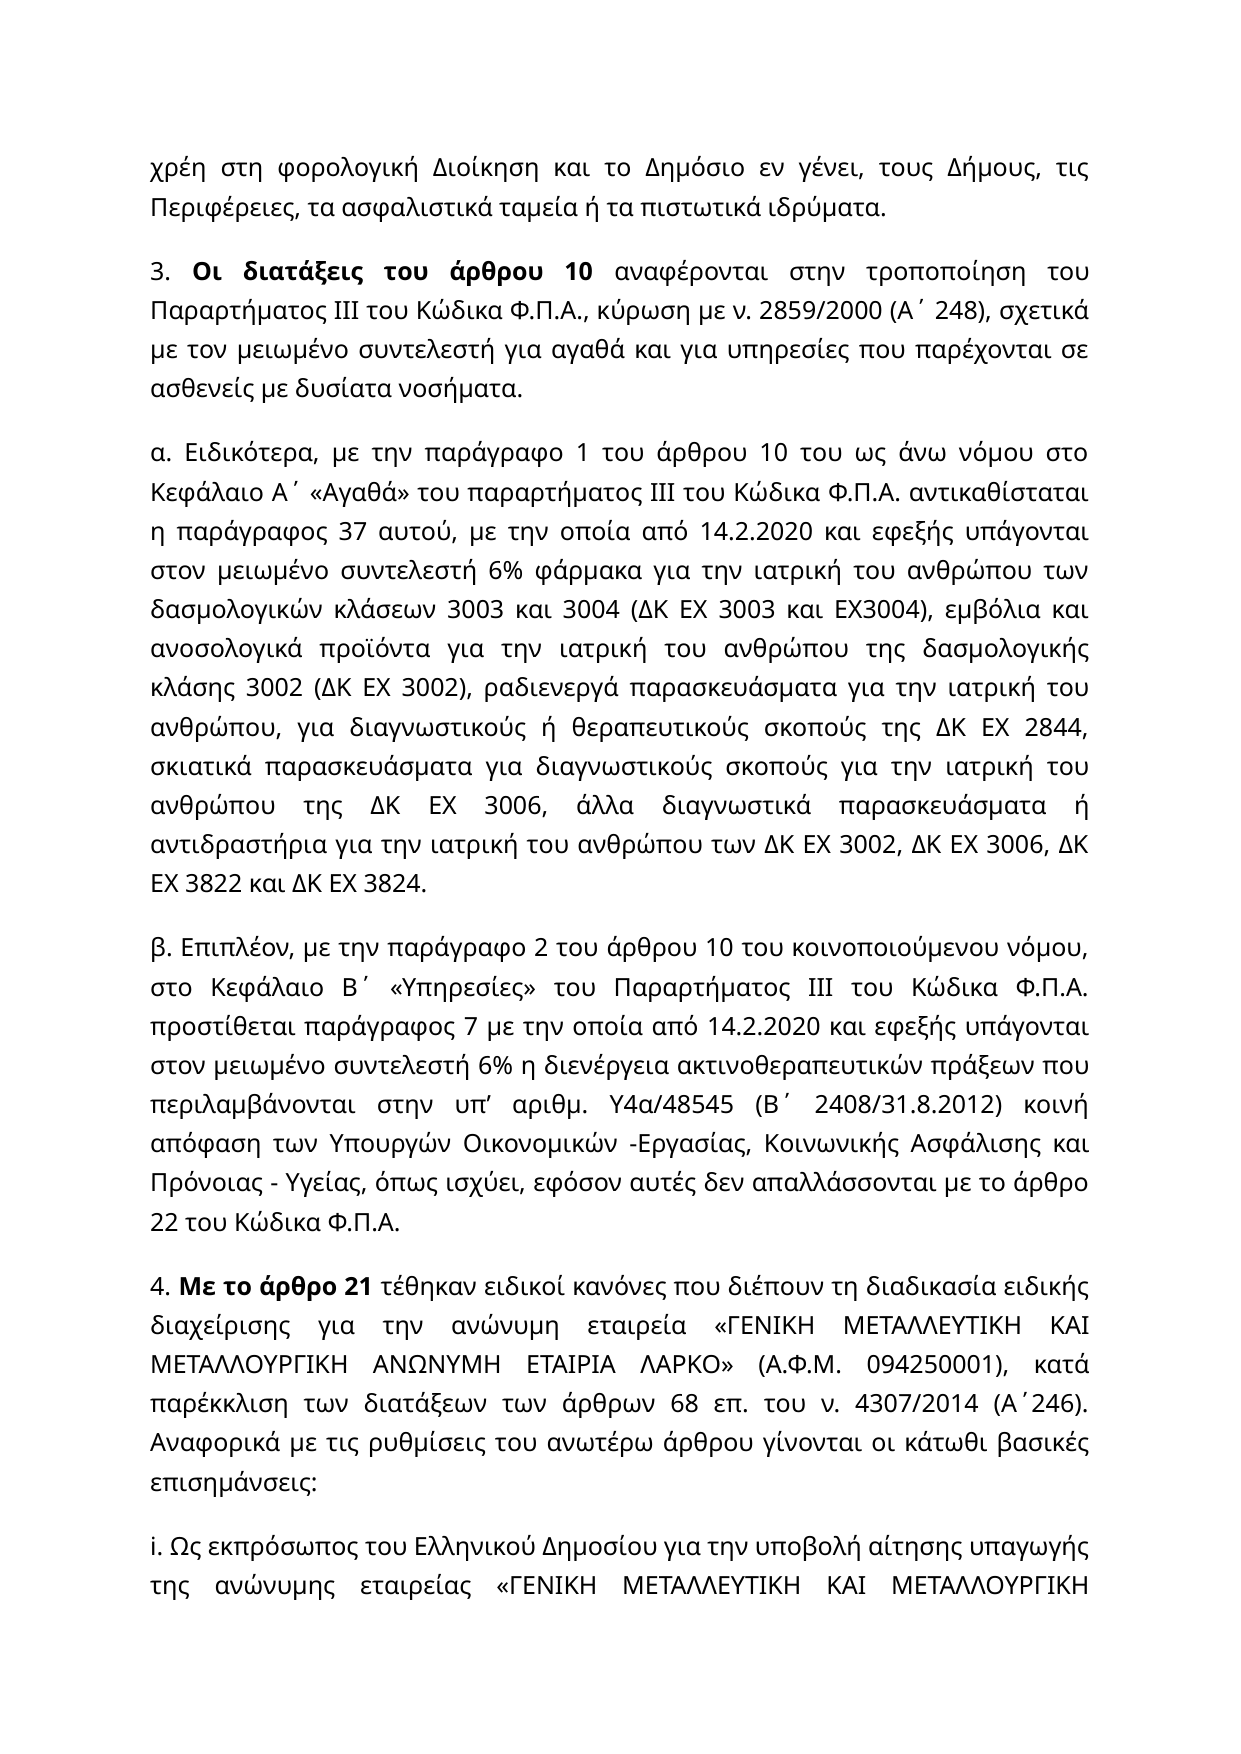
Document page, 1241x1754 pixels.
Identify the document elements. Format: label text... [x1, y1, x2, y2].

text 3. Οι διατάξεις του άρθρου 10 αναφέρονται στην τροποποίηση του Παραρτήματος III του Κώδικα Φ.Π.Α., κύρωση με ν. 2859/2000 (Α΄ 248), σχετικά με τον μειωμένο συντελεστή για αγαθά και για υπηρεσίες που παρέχονται σε ασθενείς με δυσίατα νοσήματα. [150, 253, 1090, 405]
text χρέη στη φορολογική Διοίκηση και το Δημόσιο εν γένει, τους Δήμους, τις Περιφέρειες, τα ασφαλιστικά ταμεία ή τα πιστωτικά ιδρύματα. [150, 150, 1090, 223]
text α. Ειδικότερα, με την παράγραφο 1 του άρθρου 10 του ως άνω νόμου στο Κεφάλαιο Α΄ «Αγαθά» του παραρτήματος ΙΙΙ του Κώδικα Φ.Π.Α. αντικαθίσταται η παράγραφος 37 αυτού, με την οποία από 14.2.2020 και εφεξής υπάγονται στον μειωμένο συντελεστή 6% φάρμακα για την ιατρική του ανθρώπου των δασμολογικών κλάσεων 3003 και 3004 (ΔΚ ΕΧ 3003 και ΕΧ3004), εμβόλια και ανοσολογικά προϊόντα για την ιατρική του ανθρώπου της δασμολογικής κλάσης 3002 (ΔΚ ΕΧ 3002), ραδιενεργά παρασκευάσματα για την ιατρική του ανθρώπου, για διαγνωστικούς ή θεραπευτικούς σκοπούς της ΔΚ ΕΧ 2844, σκιατικά παρασκευάσματα για διαγνωστικούς σκοπούς για την ιατρική του ανθρώπου της ΔΚ ΕΧ 3006, άλλα διαγνωστικά παρασκευάσματα ή αντιδραστήρια για την ιατρική του ανθρώπου των ΔΚ ΕΧ 3002, ΔΚ ΕΧ 3006, ΔΚ ΕΧ 3822 και ΔΚ ΕΧ 3824. [150, 435, 1090, 900]
text 4. Με το άρθρο 21 τέθηκαν ειδικοί κανόνες που διέπουν τη διαδικασία ειδικής διαχείρισης για την ανώνυμη εταιρεία «ΓΕΝΙΚΗ ΜΕΤΑΛΛΕΥΤΙΚΗ ΚΑΙ ΜΕΤΑΛΛΟΥΡΓΙΚΗ ΑΝΩΝΥΜΗ ΕΤΑΙΡΙΑ ΛΑΡΚΟ» (Α.Φ.Μ. 094250001), κατά παρέκκλιση των διατάξεων των άρθρων 68 επ. του ν. 4307/2014 (Α΄246). Αναφορικά με τις ρυθμίσεις του ανωτέρω άρθρου γίνονται οι κάτωθι βασικές επισημάνσεις: [150, 1268, 1090, 1498]
text β. Επιπλέον, με την παράγραφο 2 του άρθρου 10 του κοινοποιούμενου νόμου, στο Κεφάλαιο Β΄ «Υπηρεσίες» του Παραρτήματος III του Κώδικα Φ.Π.Α. προστίθεται παράγραφος 7 με την οποία από 14.2.2020 και εφεξής υπάγονται στον μειωμένο συντελεστή 6% η διενέργεια ακτινοθεραπευτικών πράξεων που περιλαμβάνονται στην υπ’ αριθμ. Υ4α/48545 (Β΄ 2408/31.8.2012) κοινή απόφαση των Υπουργών Οικονομικών -Εργασίας, Κοινωνικής Ασφάλισης και Πρόνοιας - Υγείας, όπως ισχύει, εφόσον αυτές δεν απαλλάσσονται με το άρθρο 22 του Κώδικα Φ.Π.Α. [150, 930, 1090, 1238]
text i. Ως εκπρόσωπος του Ελληνικού Δημοσίου για την υποβολή αίτησης υπαγωγής της ανώνυμης εταιρείας «ΓΕΝΙΚΗ ΜΕΤΑΛΛΕΥΤΙΚΗ ΚΑΙ ΜΕΤΑΛΛΟΥΡΓΙΚΗ [150, 1528, 1090, 1602]
